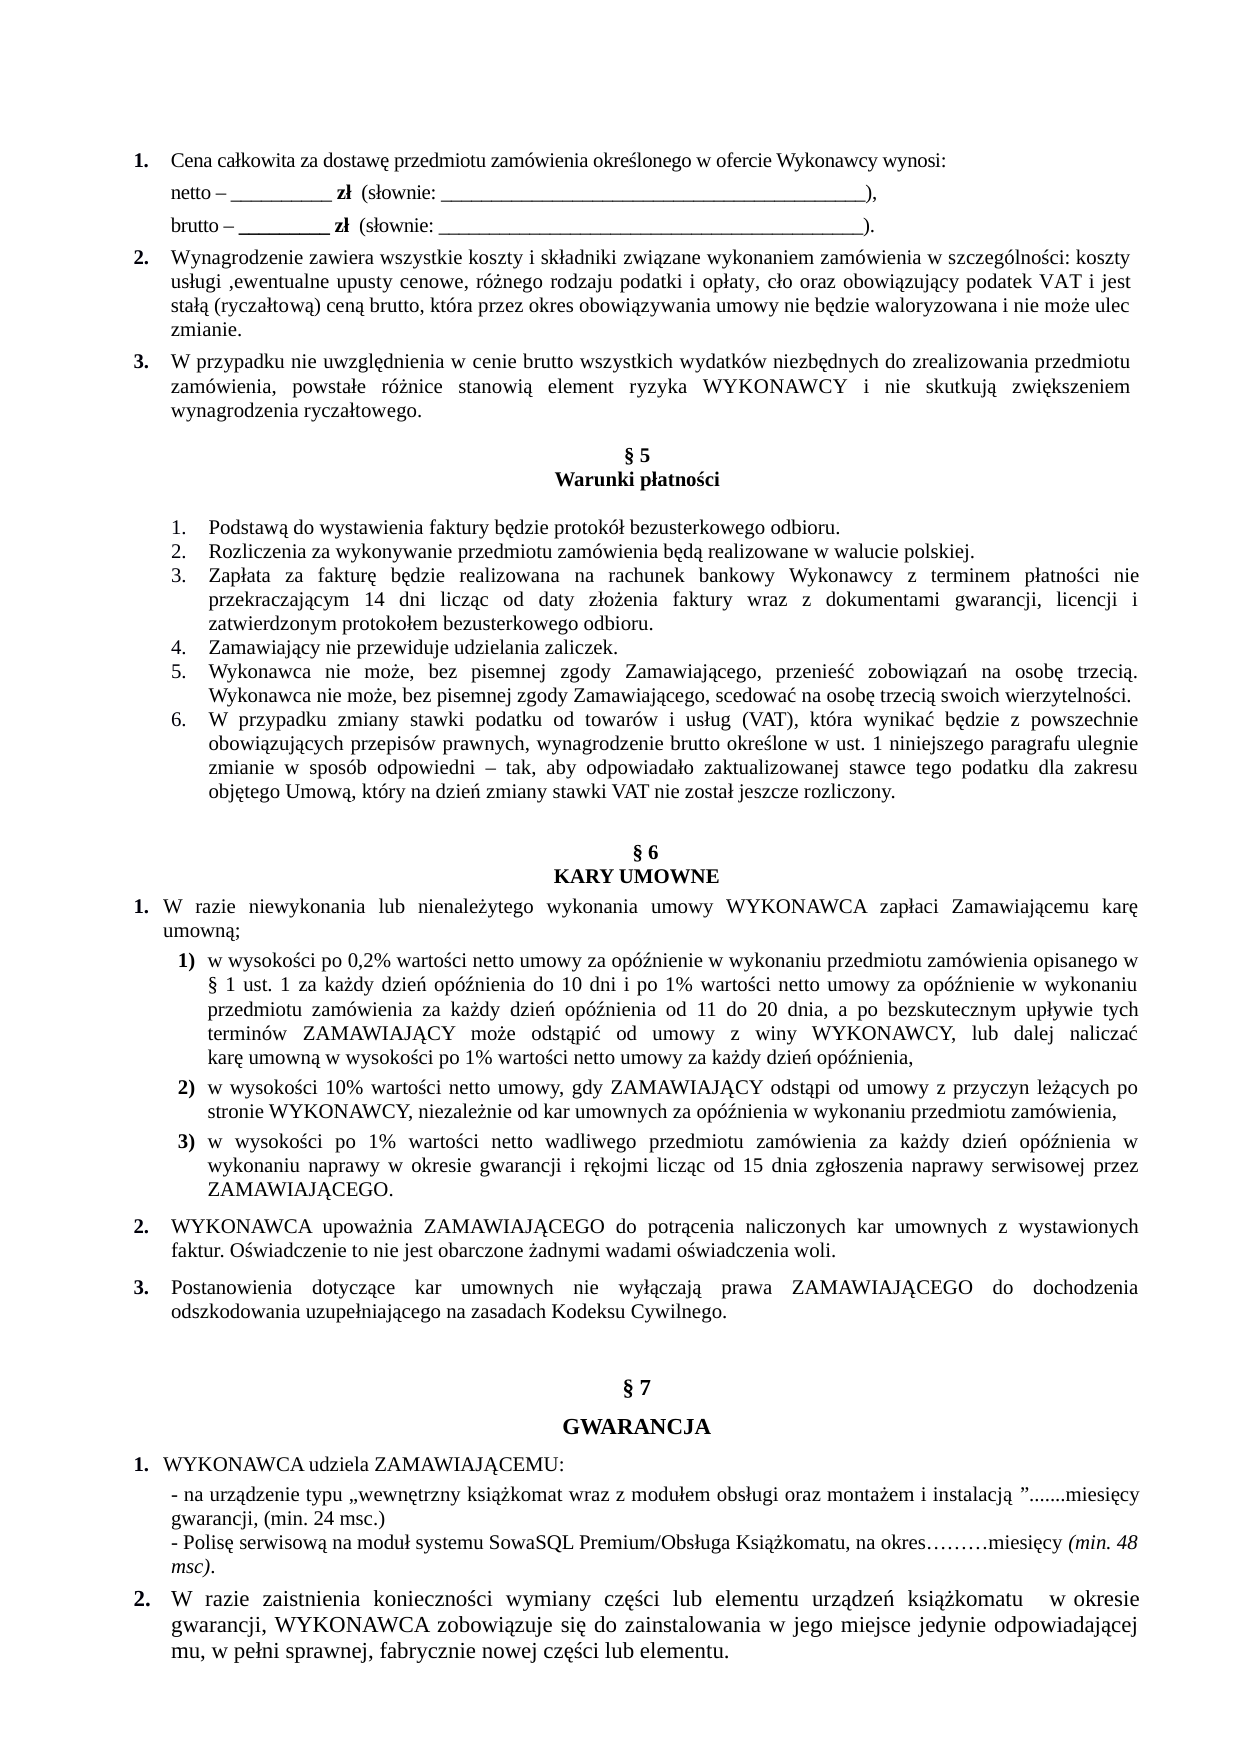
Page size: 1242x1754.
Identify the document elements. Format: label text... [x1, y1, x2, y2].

list - na urządzenie typu „wewnętrzny książkomat wraz z modułem obsługi oraz montażem i instalacją ”.......miesięcy gwarancji, (min. 24 msc.) [171, 1482, 1139, 1530]
list - Polisę serwisową na moduł systemu SowaSQL Premium/Obsługa Książkomatu, na okres………miesięcy (min. 48 msc). [171, 1530, 1139, 1578]
list W przypadku zmiany stawki podatku od towarów i usług (VAT), która wynikać będzie z powszechnie obowiązujących przepisów prawnych, wynagrodzenie brutto określone w ust. 1 niniejszego paragrafu ulegnie zmianie w sposób odpowiedni – tak, aby odpowiadało zaktualizowanej stawce tego podatku dla zakresu objętego Umową, który na dzień zmiany stawki VAT nie został jeszcze rozliczony. [171, 707, 1139, 803]
text KARY UMOWNE [133, 864, 1139, 888]
text § 6 [133, 839, 658, 864]
list Wynagrodzenie zawiera wszystkie koszty i składniki związane wykonaniem zamówienia w szczególności: koszty usługi ,ewentualne upusty cenowe, różnego rodzaju podatki i opłaty, cło oraz obowiązujący podatek VAT i jest stałą (ryczałtową) ceną brutto, która przez okres obowiązywania umowy nie będzie waloryzowana i nie może ulec zmianie. [133, 245, 1131, 341]
list Podstawą do wystawienia faktury będzie protokół bezusterkowego odbioru. [171, 515, 1139, 539]
list w wysokości 10% wartości netto umowy, gdy ZAMAWIAJĄCY odstąpi od umowy z przyczyn leżących po stronie WYKONAWCY, niezależnie od kar umownych za opóźnienia w wykonaniu przedmiotu zamówienia, [178, 1075, 1139, 1123]
list netto – __________ zł (słownie: __________________________________________), [171, 180, 1131, 204]
list Zamawiający nie przewiduje udzielania zaliczek. [171, 635, 1139, 659]
list Postanowienia dotyczące kar umownych nie wyłączają prawa ZAMAWIAJĄCEGO do dochodzenia odszkodowania uzupełniającego na zasadach Kodeksu Cywilnego. [133, 1274, 1139, 1323]
list Rozliczenia za wykonywanie przedmiotu zamówienia będą realizowane w walucie polskiej. [171, 539, 1139, 563]
list WYKONAWCA udziela ZAMAWIAJĄCEMU: [133, 1452, 1139, 1476]
list w wysokości po 0,2% wartości netto umowy za opóźnienie w wykonaniu przedmiotu zamówienia opisanego w § 1 ust. 1 za każdy dzień opóźnienia do 10 dni i po 1% wartości netto umowy za opóźnienie w wykonaniu przedmiotu zamówienia za każdy dzień opóźnienia od 11 do 20 dnia, a po bezskutecznym upływie tych terminów ZAMAWIAJĄCY może odstąpić od umowy z winy WYKONAWCY, lub dalej naliczać karę umowną w wysokości po 1% wartości netto umowy za każdy dzień opóźnienia, [178, 948, 1139, 1069]
text GWARANCJA [133, 1413, 1139, 1439]
list Zapłata za fakturę będzie realizowana na rachunek bankowy Wykonawcy z terminem płatności nie przekraczającym 14 dni licząc od daty złożenia faktury wraz z dokumentami gwarancji, licencji i zatwierdzonym protokołem bezusterkowego odbioru. [171, 563, 1139, 635]
list W przypadku nie uwzględnienia w cenie brutto wszystkich wydatków niezbędnych do zrealizowania przedmiotu zamówienia, powstałe różnice stanowią element ryzyka WYKONAWCY i nie skutkują zwiększeniem wynagrodzenia ryczałtowego. [133, 349, 1130, 422]
list w wysokości po 1% wartości netto wadliwego przedmiotu zamówienia za każdy dzień opóźnienia w wykonaniu naprawy w okresie gwarancji i rękojmi licząc od 15 dnia zgłoszenia naprawy serwisowej przez ZAMAWIAJĄCEGO. [178, 1129, 1139, 1201]
list Cena całkowita za dostawę przedmiotu zamówienia określonego w ofercie Wykonawcy wynosi: [133, 148, 1131, 172]
text § 5 [616, 442, 658, 467]
text Warunki płatności [532, 467, 742, 491]
list brutto – _________ zł (słownie: __________________________________________). [171, 212, 1131, 237]
list WYKONAWCA upoważnia ZAMAWIAJĄCEGO do potrącenia naliczonych kar umownych z wystawionych faktur. Oświadczenie to nie jest obarczone żadnymi wadami oświadczenia woli. [133, 1214, 1139, 1262]
list W razie niewykonania lub nienależytego wykonania umowy WYKONAWCA zapłaci Zamawiającemu karę umowną; [133, 894, 1139, 942]
list W razie zaistnienia konieczności wymiany części lub elementu urządzeń książkomatu w okresie gwarancji, WYKONAWCA zobowiązuje się do zainstalowania w jego miejsce jedynie odpowiadającej mu, w pełni sprawnej, fabrycznie nowej części lub elementu. [133, 1584, 1139, 1664]
text § 7 [133, 1374, 1139, 1400]
list Wykonawca nie może, bez pisemnej zgody Zamawiającego, przenieść zobowiązań na osobę trzecią. Wykonawca nie może, bez pisemnej zgody Zamawiającego, scedować na osobę trzecią swoich wierzytelności. [171, 659, 1139, 707]
